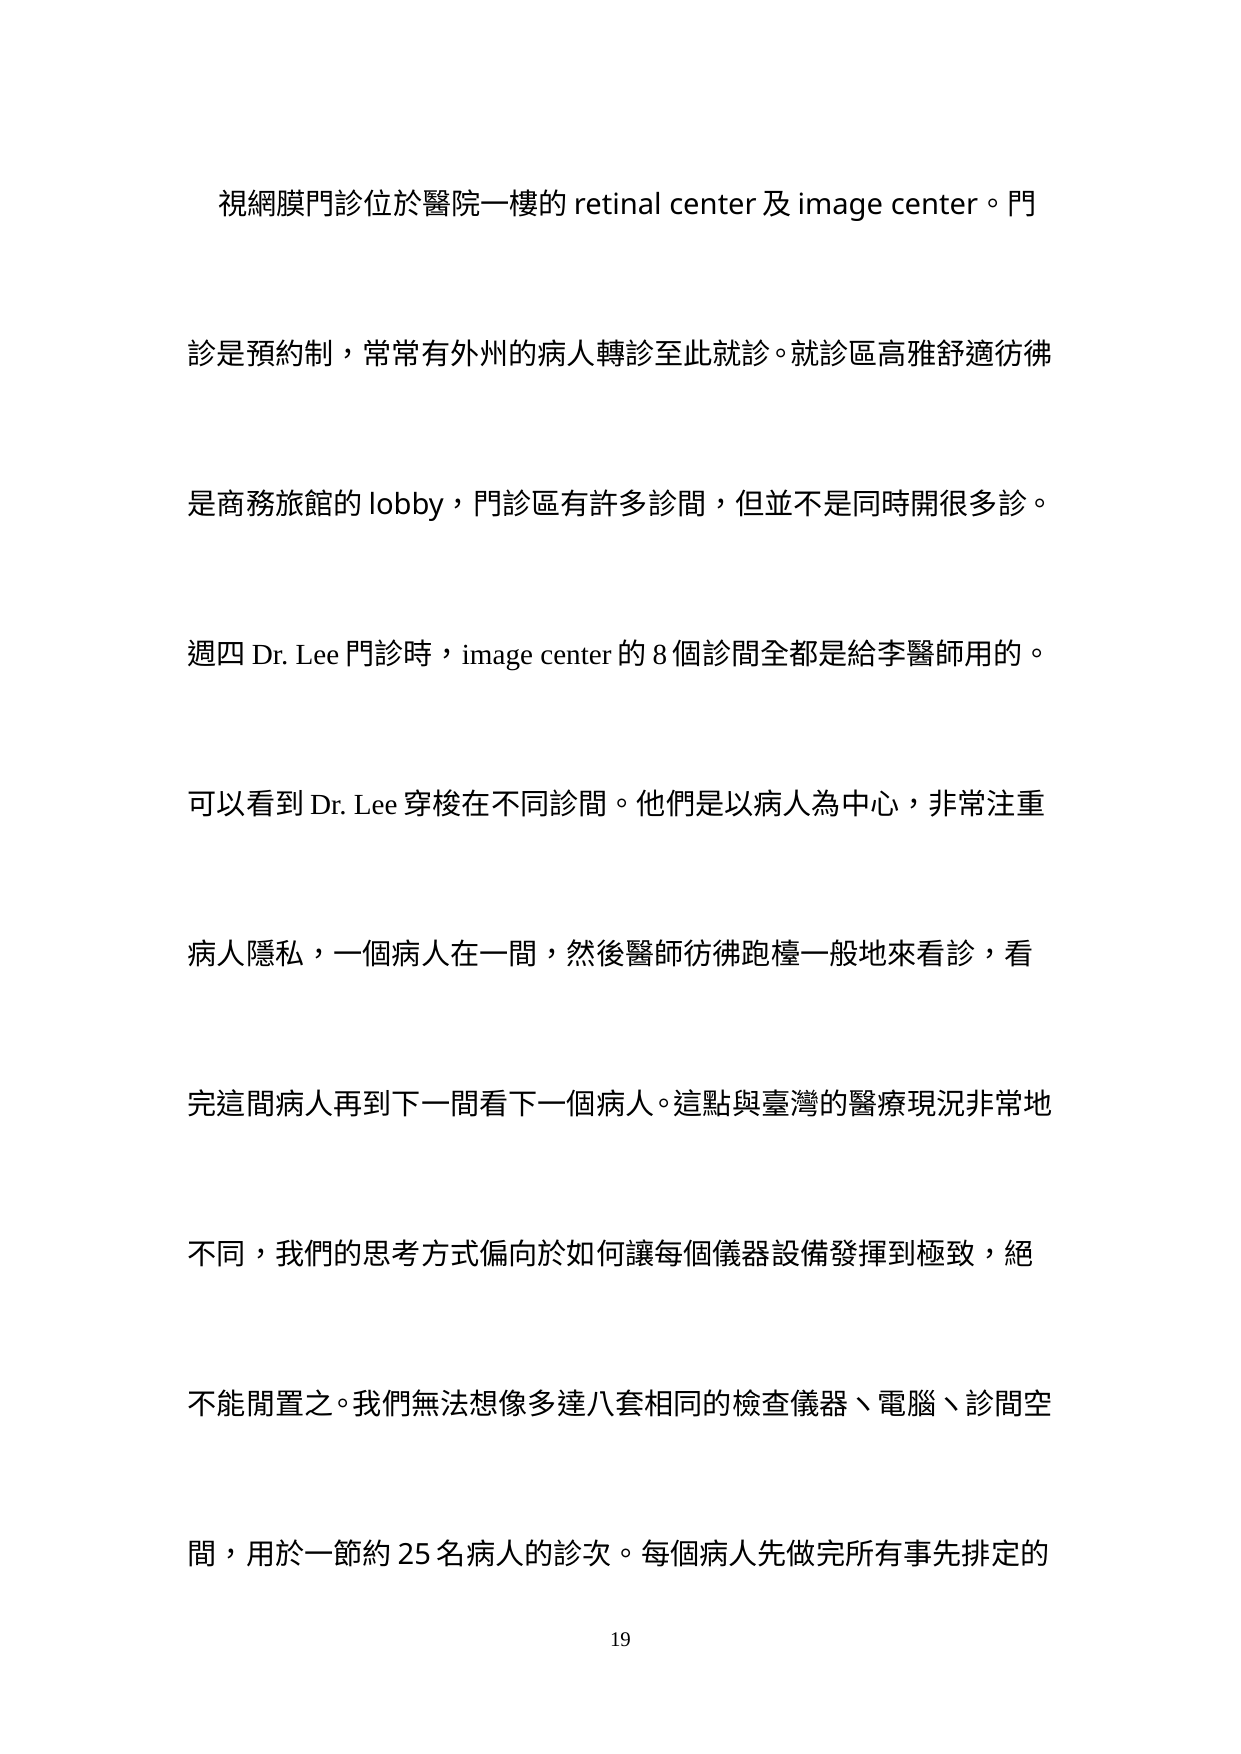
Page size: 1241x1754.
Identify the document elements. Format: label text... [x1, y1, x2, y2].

text 視網膜門診位於醫院一樓的retinal center及image center。門診是預約制，常常有外州的病人轉診至此就診。就診區高雅舒適彷彿是商務旅館的lobby，門診區有許多診間，但並不是同時開很多診。週四Dr. Lee門診時，image center的8個診間全都是給李醫師用的。可以看到Dr. Lee穿梭在不同診間。他們是以病人為中心，非常注重病人隱私，一個病人在一間，然後醫師彷彿跑檯一般地來看診，看完這間病人再到下一間看下一個病人。這點與臺灣的醫療現況非常地不同，我們的思考方式偏向於如何讓每個儀器設備發揮到極致，絕不能閒置之。我們無法想像多達八套相同的檢查儀器ヽ電腦ヽ診間空間，用於一節約25名病人的診次。每個病人先做完所有事先排定的 [187, 164, 1053, 1589]
